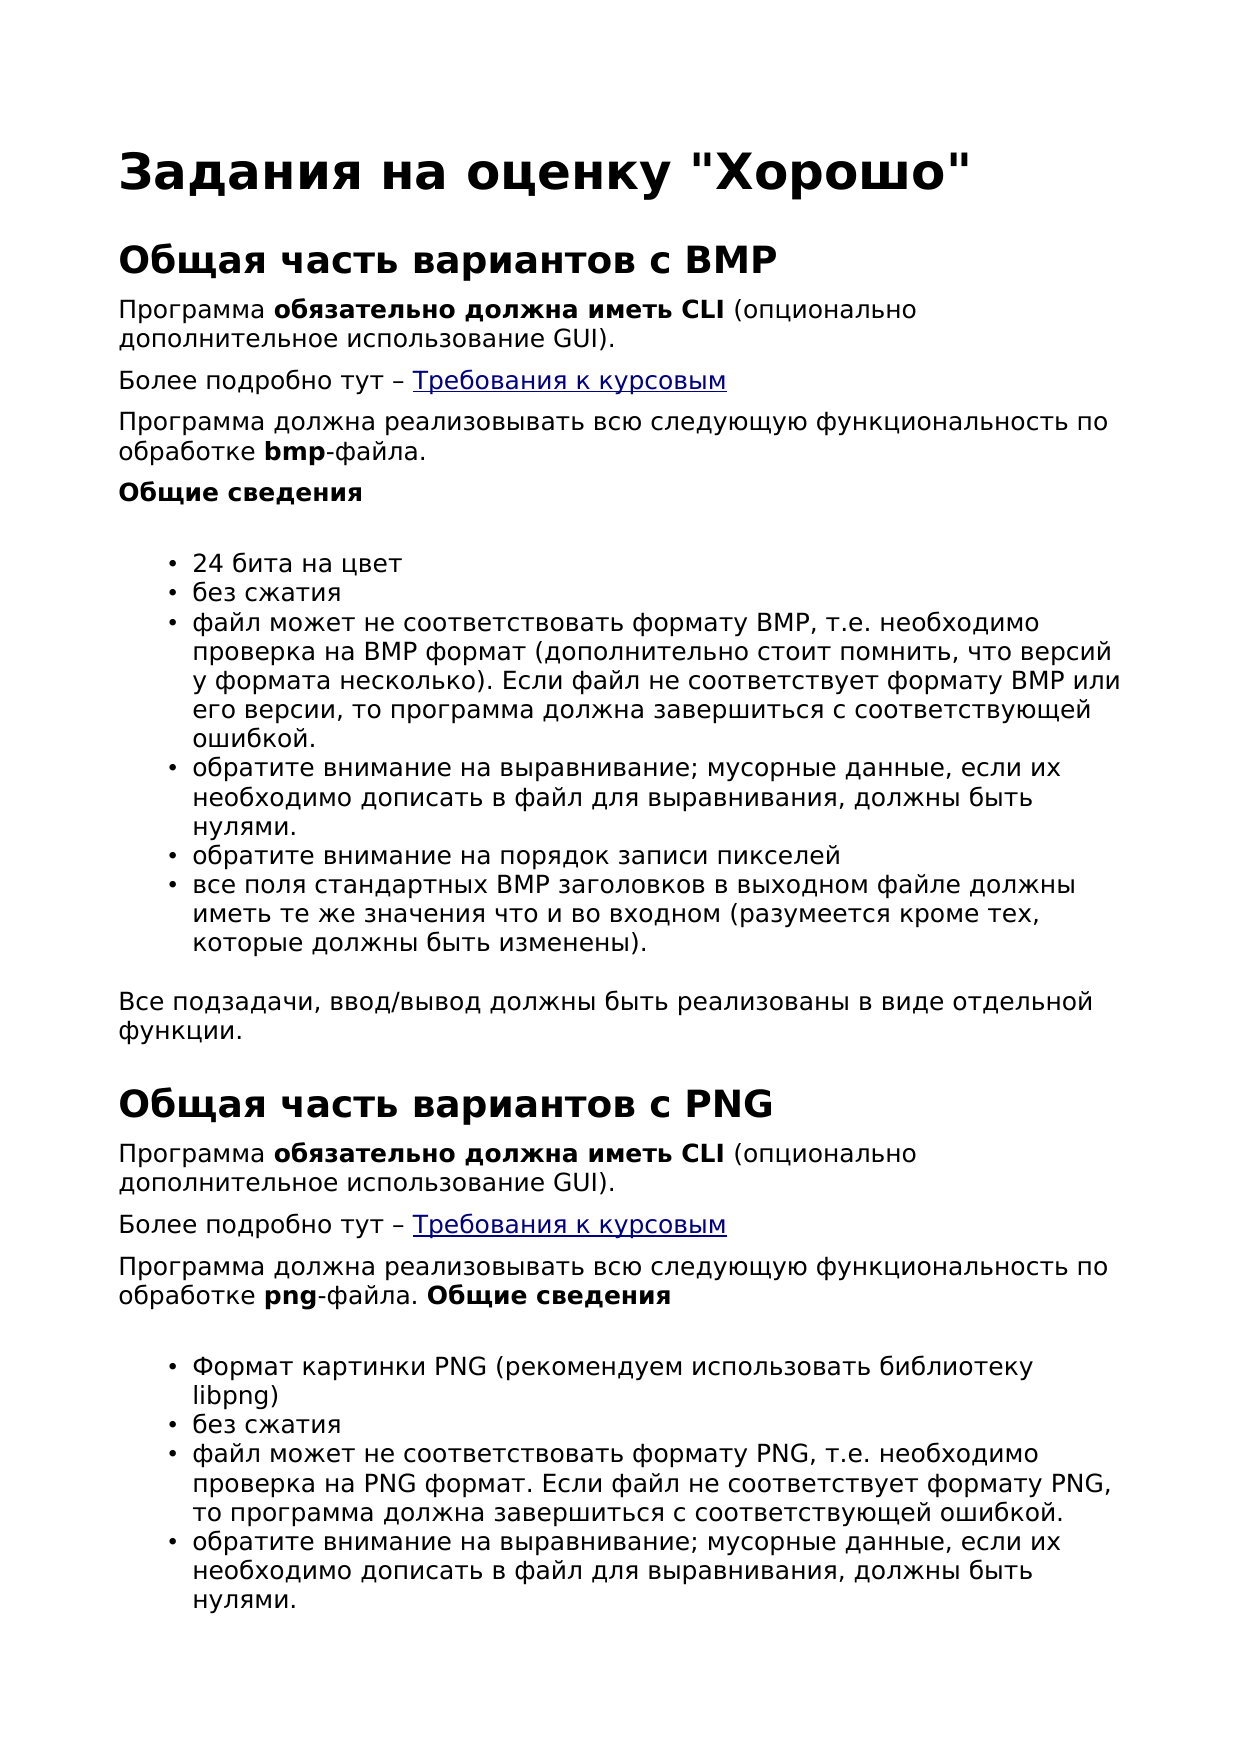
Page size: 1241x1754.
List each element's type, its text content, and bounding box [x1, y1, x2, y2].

subtitle Общая часть вариантов с PNG [118, 1083, 1122, 1127]
list файл может не соответствовать формату PNG, т.е. необходимо проверка на PNG формат. Если файл не соответствует формату PNG, то программа должна завершиться с соответствующей ошибкой. [177, 1439, 1122, 1527]
subtitle Задания на оценку "Хорошо" [118, 143, 1122, 201]
subtitle Общая часть вариантов с BMP [118, 239, 1122, 282]
text Программа обязательно должна иметь CLI (опционально дополнительное использование GUI). [118, 1139, 1122, 1198]
text Программа должна реализовывать всю следующую функциональность по обработке bmp-файла. [118, 407, 1122, 466]
text Программа должна реализовывать всю следующую функциональность по обработке png-файла. Общие сведения [118, 1252, 1122, 1310]
list 24 бита на цвет [177, 549, 1122, 579]
text Программа обязательно должна иметь CLI (опционально дополнительное использование GUI). [118, 295, 1122, 353]
list файл может не соответствовать формату BMP, т.е. необходимо проверка на BMP формат (дополнительно стоит помнить, что версий у формата несколько). Если файл не соответствует формату BMP или его версии, то программа должна завершиться с соответствующей ошибкой. [177, 608, 1122, 754]
list все поля стандартных BMP заголовков в выходном файле должны иметь те же значения что и во входном (разумеется кроме тех, которые должны быть изменены). [177, 870, 1122, 958]
text Более подробно тут – Требования к курсовым [118, 1210, 1122, 1239]
text Более подробно тут – Требования к курсовым [118, 366, 1122, 395]
text Общие сведения [118, 478, 1122, 507]
list без сжатия [177, 1410, 1122, 1439]
list обратите внимание на порядок записи пикселей [177, 841, 1122, 870]
list обратите внимание на выравнивание; мусорные данные, если их необходимо дописать в файл для выравнивания, должны быть нулями. [177, 1527, 1122, 1614]
list без сжатия [177, 579, 1122, 608]
list обратите внимание на выравнивание; мусорные данные, если их необходимо дописать в файл для выравнивания, должны быть нулями. [177, 754, 1122, 841]
list Формат картинки PNG (рекомендуем использовать библиотеку libpng) [177, 1352, 1122, 1410]
text Все подзадачи, ввод/вывод должны быть реализованы в виде отдельной функции. [118, 987, 1122, 1046]
